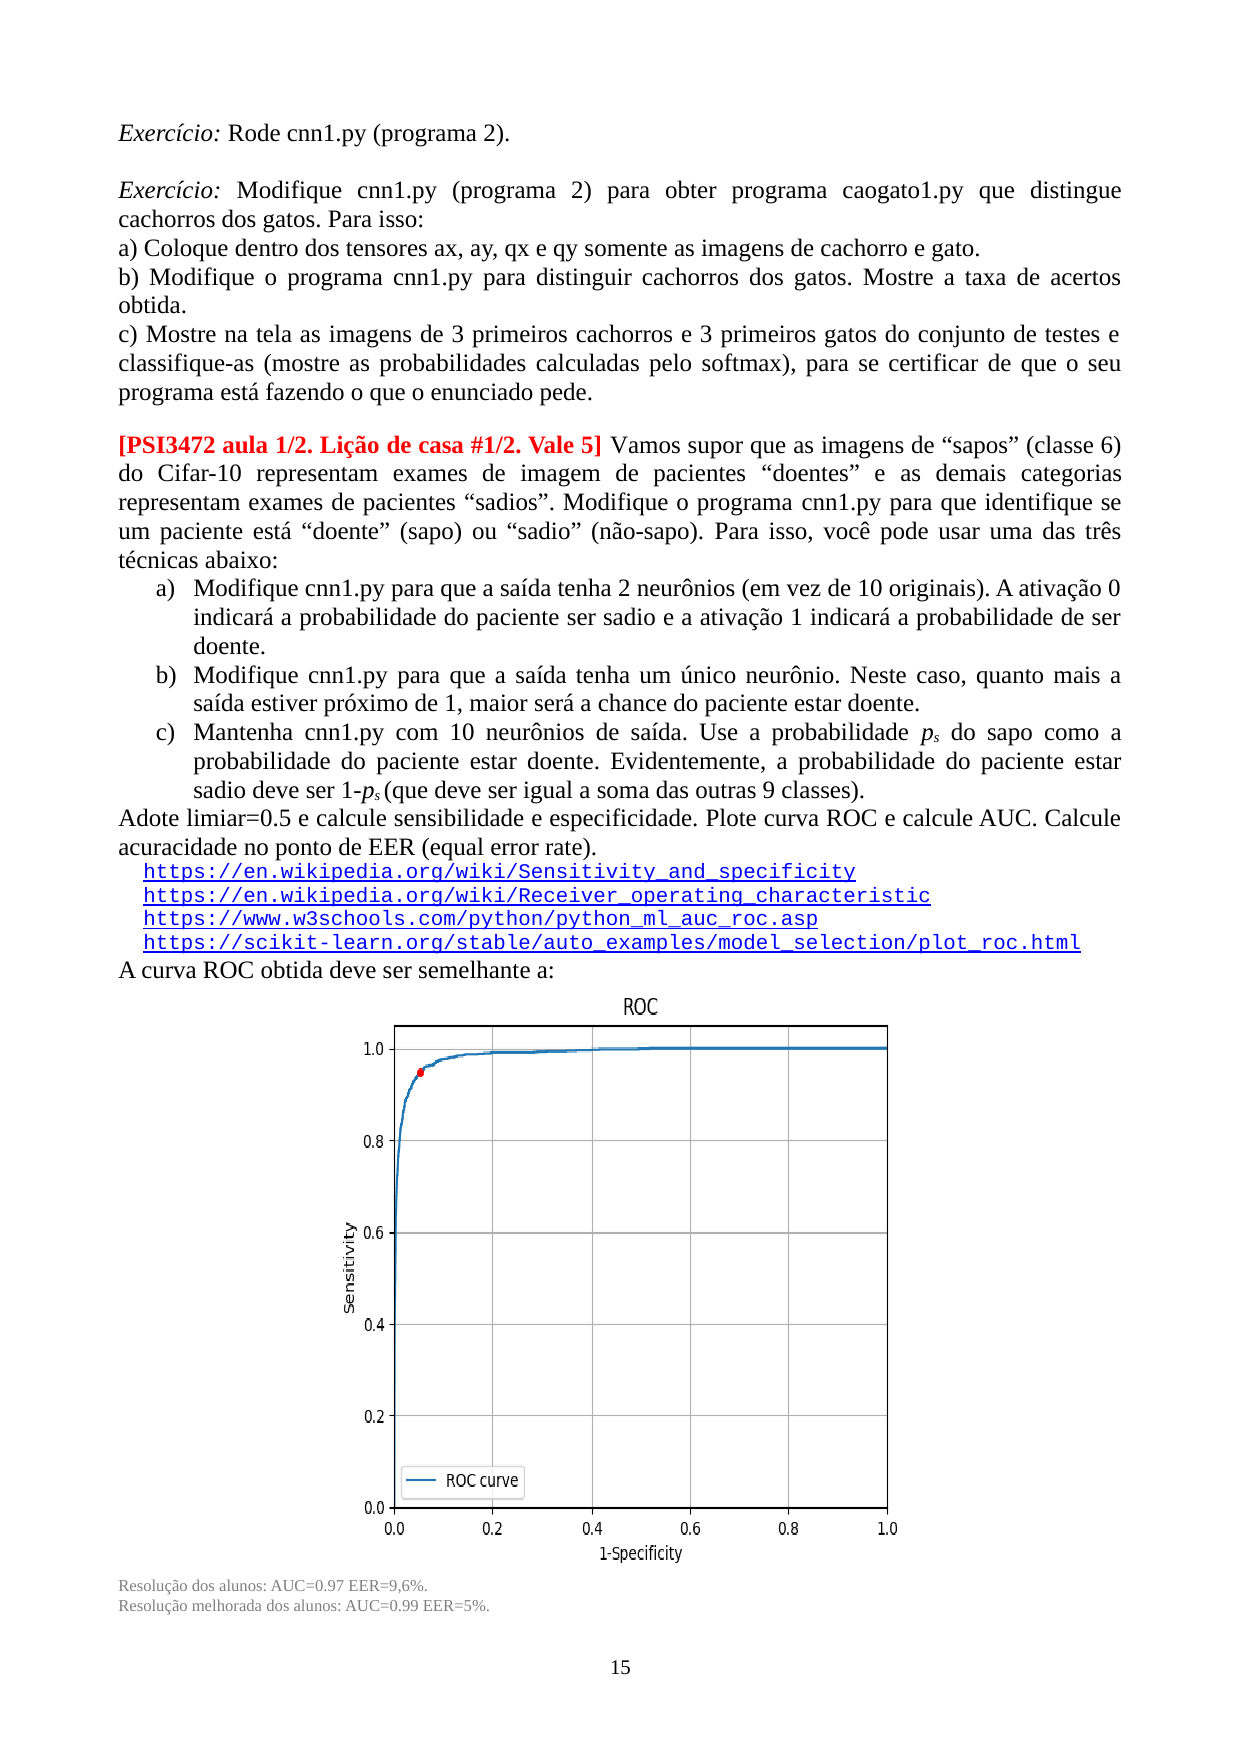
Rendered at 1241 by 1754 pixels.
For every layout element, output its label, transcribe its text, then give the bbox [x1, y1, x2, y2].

text Exercício: Rode cnn1.py (programa 2). [118, 118, 1122, 147]
text https://scikit-learn.org/stable/auto_examples/model_selection/plot_roc.html [118, 932, 1122, 956]
text b) Modifique o programa cnn1.py para distinguir cachorros dos gatos. Mostre a taxa de acertos obtida. [118, 262, 1122, 319]
text https://en.wikipedia.org/wiki/Receiver_operating_characteristic [118, 884, 1122, 908]
list Mantenha cnn1.py com 10 neurônios de saída. Use a probabilidade ps do sapo como a probabilidade do paciente estar doente. Evidentemente, a probabilidade do paciente estar sadio deve ser 1-ps (que deve ser igual a soma das outras 9 classes). [156, 717, 1122, 803]
text A curva ROC obtida deve ser semelhante a: [118, 956, 1122, 984]
text a) Coloque dentro dos tensores ax, ay, qx e qy somente as imagens de cachorro e gato. [118, 233, 1122, 262]
list Modifique cnn1.py para que a saída tenha 2 neurônios (em vez de 10 originais). A ativação 0 indicará a probabilidade do paciente ser sadio e a ativação 1 indicará a probabilidade de ser doente. [156, 573, 1122, 660]
text Resolução dos alunos: AUC=0.97 EER=9,6%. [118, 1576, 1122, 1595]
text https://www.w3schools.com/python/python_ml_auc_roc.asp [118, 908, 1122, 932]
picture [333, 984, 907, 1577]
text Exercício: Modifique cnn1.py (programa 2) para obter programa caogato1.py que distingue cachorros dos gatos. Para isso: [118, 176, 1122, 233]
list Modifique cnn1.py para que a saída tenha um único neurônio. Neste caso, quanto mais a saída estiver próximo de 1, maior será a chance do paciente estar doente. [156, 660, 1122, 717]
text Adote limiar=0.5 e calcule sensibilidade e especificidade. Plote curva ROC e calcule AUC. Calcule acuracidade no ponto de EER (equal error rate). [118, 803, 1122, 861]
text [PSI3472 aula 1/2. Lição de casa #1/2. Vale 5] Vamos supor que as imagens de “sapos” (classe 6) do Cifar-10 representam exames de imagem de pacientes “doentes” e as demais categorias representam exames de pacientes “sadios”. Modifique o programa cnn1.py para que identifique se um paciente está “doente” (sapo) ou “sadio” (não-sapo). Para isso, você pode usar uma das três técnicas abaixo: [118, 430, 1122, 573]
text https://en.wikipedia.org/wiki/Sensitivity_and_specificity [118, 861, 1122, 884]
text Resolução melhorada dos alunos: AUC=0.99 EER=5%. [118, 1595, 1122, 1614]
text c) Mostre na tela as imagens de 3 primeiros cachorros e 3 primeiros gatos do conjunto de testes e classifique-as (mostre as probabilidades calculadas pelo softmax), para se certificar de que o seu programa está fazendo o que o enunciado pede. [118, 319, 1122, 406]
